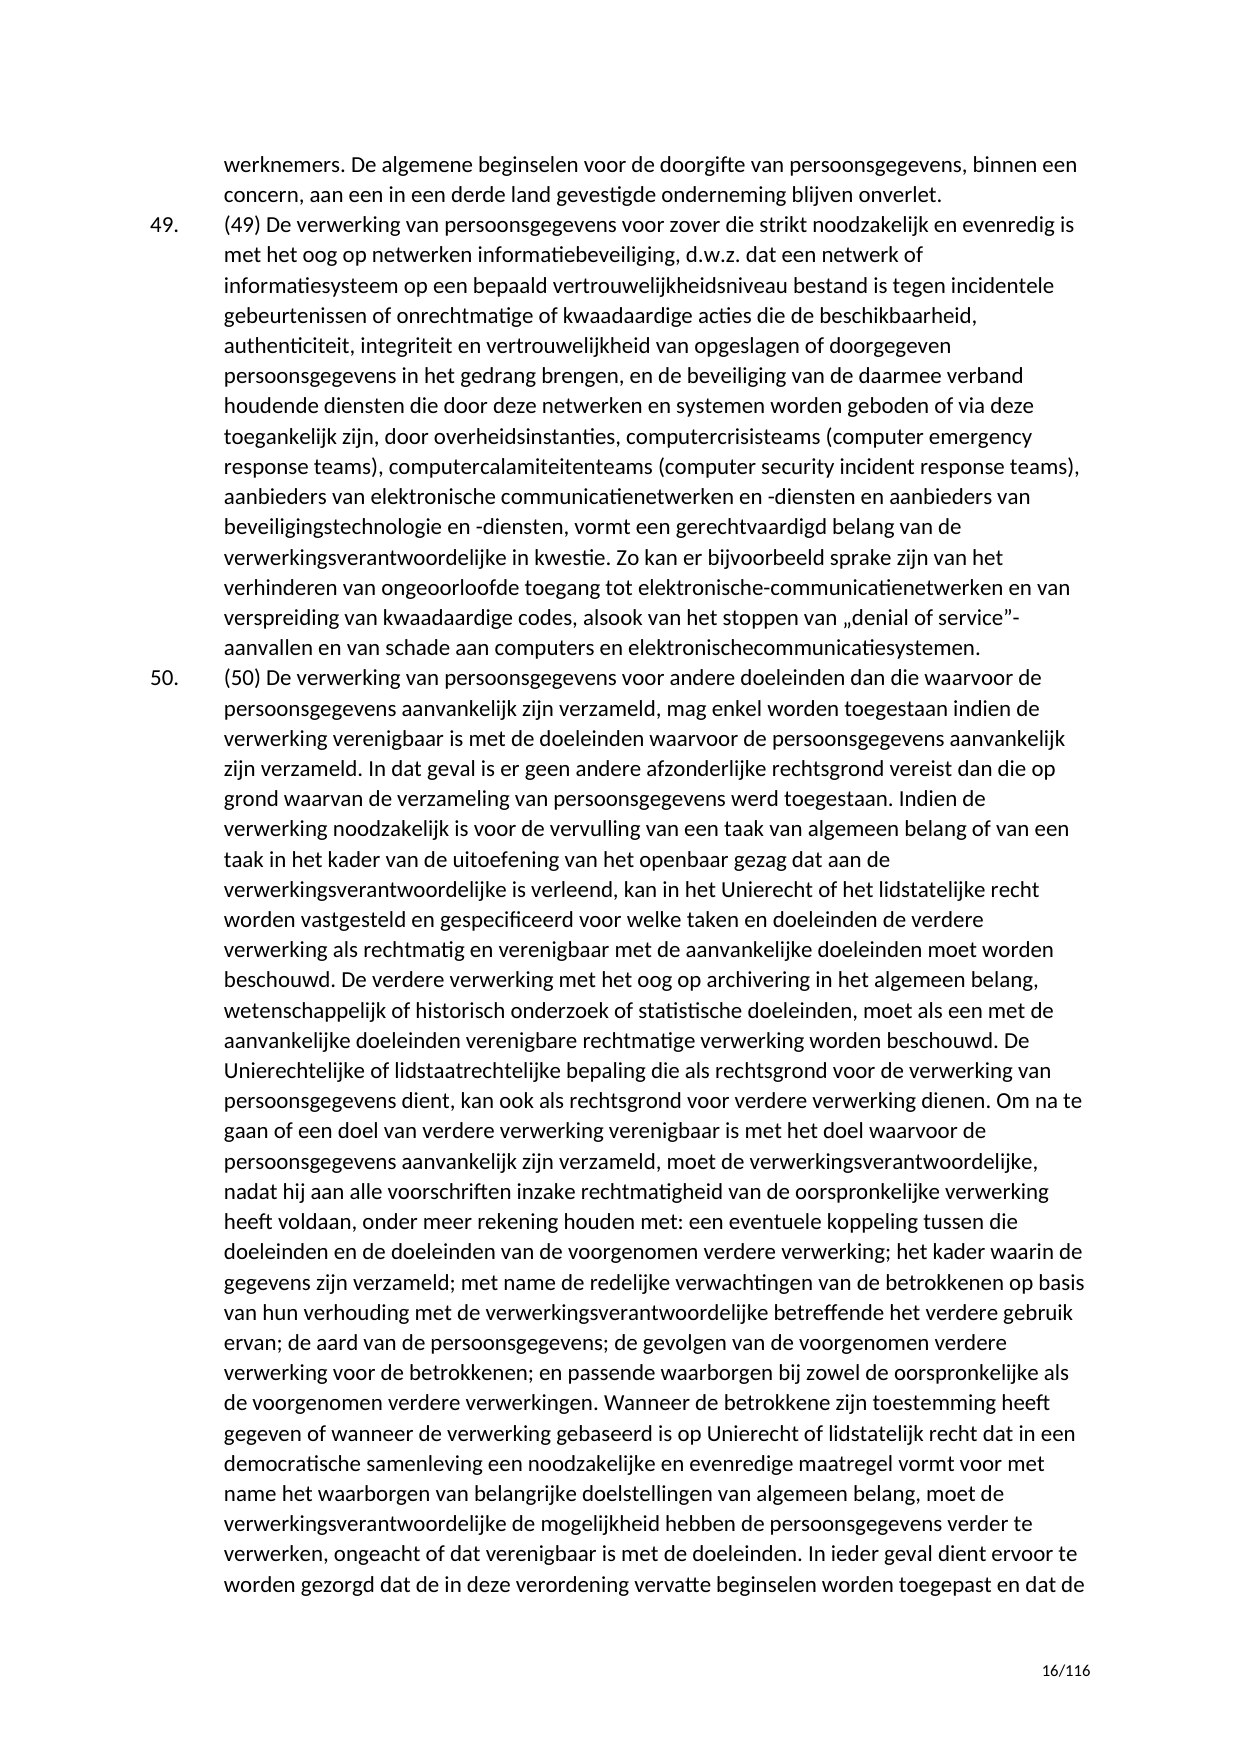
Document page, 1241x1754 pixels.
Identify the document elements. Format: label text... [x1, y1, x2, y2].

list (49) De verwerking van persoonsgegevens voor zover die strikt noodzakelijk en evenredig is met het oog op netwerken informatiebeveiliging, d.w.z. dat een netwerk of informatiesysteem op een bepaald vertrouwelijkheidsniveau bestand is tegen incidentele gebeurtenissen of onrechtmatige of kwaadaardige acties die de beschikbaarheid, authenticiteit, integriteit en vertrouwelijkheid van opgeslagen of doorgegeven persoonsgegevens in het gedrang brengen, en de beveiliging van de daarmee verband houdende diensten die door deze netwerken en systemen worden geboden of via deze toegankelijk zijn, door overheidsinstanties, computercrisisteams (computer emergency response teams), computercalamiteitenteams (computer security incident response teams), aanbieders van elektronische communicatienetwerken en -diensten en aanbieders van beveiligingstechnologie en -diensten, vormt een gerechtvaardigd belang van de verwerkingsverantwoordelijke in kwestie. Zo kan er bijvoorbeeld sprake zijn van het verhinderen van ongeoorloofde toegang tot elektronische-communicatienetwerken en van verspreiding van kwaadaardige codes, alsook van het stoppen van „denial of service”- aanvallen en van schade aan computers en elektronischecommunicatiesystemen. [150, 210, 1090, 661]
list (50) De verwerking van persoonsgegevens voor andere doeleinden dan die waarvoor de persoonsgegevens aanvankelijk zijn verzameld, mag enkel worden toegestaan indien de verwerking verenigbaar is met de doeleinden waarvoor de persoonsgegevens aanvankelijk zijn verzameld. In dat geval is er geen andere afzonderlijke rechtsgrond vereist dan die op grond waarvan de verzameling van persoonsgegevens werd toegestaan. Indien de verwerking noodzakelijk is voor de vervulling van een taak van algemeen belang of van een taak in het kader van de uitoefening van het openbaar gezag dat aan de verwerkingsverantwoordelijke is verleend, kan in het Unierecht of het lidstatelijke recht worden vastgesteld en gespecificeerd voor welke taken en doeleinden de verdere verwerking als rechtmatig en verenigbaar met de aanvankelijke doeleinden moet worden beschouwd. De verdere verwerking met het oog op archivering in het algemeen belang, wetenschappelijk of historisch onderzoek of statistische doeleinden, moet als een met de aanvankelijke doeleinden verenigbare rechtmatige verwerking worden beschouwd. De Unierechtelijke of lidstaatrechtelijke bepaling die als rechtsgrond voor de verwerking van persoonsgegevens dient, kan ook als rechtsgrond voor verdere verwerking dienen. Om na te gaan of een doel van verdere verwerking verenigbaar is met het doel waarvoor de persoonsgegevens aanvankelijk zijn verzameld, moet de verwerkingsverantwoordelijke, nadat hij aan alle voorschriften inzake rechtmatigheid van de oorspronkelijke verwerking heeft voldaan, onder meer rekening houden met: een eventuele koppeling tussen die doeleinden en de doeleinden van de voorgenomen verdere verwerking; het kader waarin de gegevens zijn verzameld; met name de redelijke verwachtingen van de betrokkenen op basis van hun verhouding met de verwerkingsverantwoordelijke betreffende het verdere gebruik ervan; de aard van de persoonsgegevens; de gevolgen van de voorgenomen verdere verwerking voor de betrokkenen; en passende waarborgen bij zowel de oorspronkelijke als de voorgenomen verdere verwerkingen. Wanneer de betrokkene zijn toestemming heeft gegeven of wanneer de verwerking gebaseerd is op Unierecht of lidstatelijk recht dat in een democratische samenleving een noodzakelijke en evenredige maatregel vormt voor met name het waarborgen van belangrijke doelstellingen van algemeen belang, moet de verwerkingsverantwoordelijke de mogelijkheid hebben de persoonsgegevens verder te verwerken, ongeacht of dat verenigbaar is met de doeleinden. In ieder geval dient ervoor te worden gezorgd dat de in deze verordening vervatte beginselen worden toegepast en dat de [150, 663, 1090, 1598]
list werknemers. De algemene beginselen voor de doorgifte van persoonsgegevens, binnen een concern, aan een in een derde land gevestigde onderneming blijven onverlet. [150, 150, 1090, 208]
